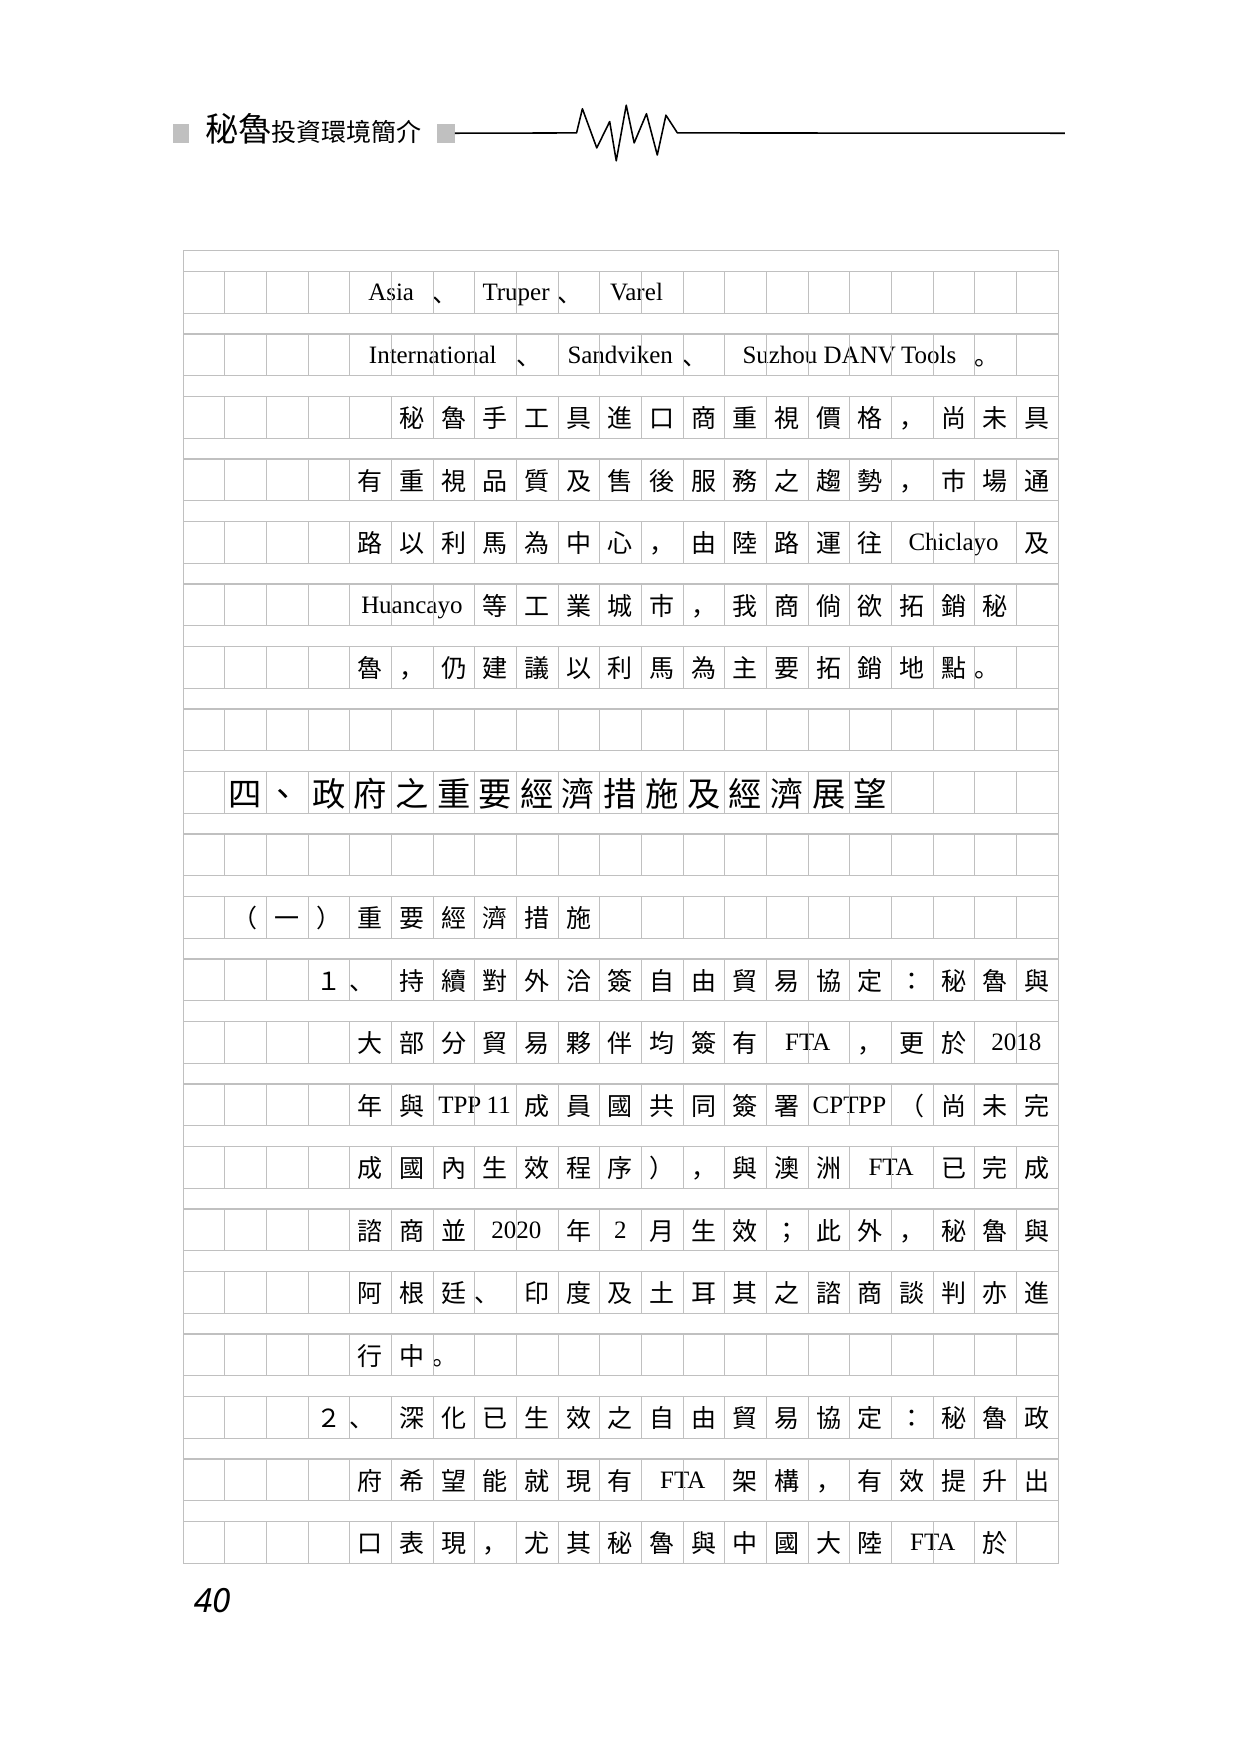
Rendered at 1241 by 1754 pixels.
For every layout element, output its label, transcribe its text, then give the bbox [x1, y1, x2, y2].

text 四、政府之重要經濟措施及經濟展望 [809, 772, 849, 813]
text [600, 897, 641, 938]
text 濟 [475, 897, 516, 938]
text 秘魯手工具進口商重視價格，尚未具有重視品質及售後服務之趨勢，市場通路以利馬為中心，由陸路運往Chiclayo及Huancayo等工業城市，我商倘欲拓銷秘魯，仍建議以利馬為主要拓銷地點。 [330, 501, 1058, 521]
text 四、政府之重要經濟措施及經濟展望 [517, 772, 558, 813]
text 經 [434, 897, 474, 938]
text [809, 897, 849, 938]
text [850, 897, 891, 938]
text 四、政府之重要經濟措施及經濟展望 [892, 772, 933, 813]
text 四、政府之重要經濟措施及經濟展望 [975, 772, 1016, 813]
text （ [225, 897, 266, 938]
text 一 [267, 897, 308, 938]
text 重 [350, 897, 391, 938]
text 四、政府之重要經濟措施及經濟展望 [309, 772, 349, 813]
text [975, 897, 1016, 938]
text 秘魯手工具主要進口自中國大陸（占32.86%）、美國（8.95%）、巴西（7.20%）、瑞典（5.97%）、臺灣（2.47%）；市占率依序為Procter & Gamble、Atlas Copco Secoroc、Schick Asia、Truper、Varel International、Sandviken、Suzhou DANV Tools。 [330, 251, 1058, 271]
text 四、政府之重要經濟措施及經濟展望 [392, 772, 433, 813]
text 四、政府之重要經濟措施及經濟展望 [350, 772, 391, 813]
text １、持續對外洽簽自由貿易協定：秘魯與大部分貿易夥伴均簽有FTA，更於2018年與TPP 11成員國共同簽署CPTPP（尚未完成國內生效程序），與澳洲FTA已完成諮商並2020年2月生效；此外，秘魯與阿根廷、印度及土耳其之諮商談判亦進行中。 [281, 939, 1058, 958]
text [767, 897, 808, 938]
text 秘魯手工具進口商重視價格，尚未具有重視品質及售後服務之趨勢，市場通路以利馬為中心，由陸路運往Chiclayo及Huancayo等工業城市，我商倘欲拓銷秘魯，仍建議以利馬為主要拓銷地點。 [330, 626, 1058, 646]
text [934, 897, 974, 938]
text ２、深化已生效之自由貿易協定：秘魯政府希望能就現有FTA架構，有效提升出口表現，尤其秘魯與中國大陸FTA於2010年3月1日生效後，迄今已連續7年成為秘魯最大貿易夥伴，因此秘魯亟欲加強與中國大陸之經貿關係，並於2019年4月、6月、8月及9月陸續完成4回合之深化秘中FTA諮商談判。 [281, 1501, 1058, 1521]
text 四、政府之重要經濟措施及經濟展望 [434, 772, 474, 813]
text 四、政府之重要經濟措施及經濟展望 [642, 772, 683, 813]
text 四、政府之重要經濟措施及經濟展望 [934, 772, 974, 813]
text [207, 876, 1058, 896]
text 秘魯手工具進口商重視價格，尚未具有重視品質及售後服務之趨勢，市場通路以利馬為中心，由陸路運往Chiclayo及Huancayo等工業城市，我商倘欲拓銷秘魯，仍建議以利馬為主要拓銷地點。 [330, 564, 1058, 583]
text 秘魯手工具主要進口自中國大陸（占32.86%）、美國（8.95%）、巴西（7.20%）、瑞典（5.97%）、臺灣（2.47%）；市占率依序為Procter & Gamble、Atlas Copco Secoroc、Schick Asia、Truper、Varel International、Sandviken、Suzhou DANV Tools。 [330, 314, 1058, 333]
text 秘魯手工具進口商重視價格，尚未具有重視品質及售後服務之趨勢，市場通路以利馬為中心，由陸路運往Chiclayo及Huancayo等工業城市，我商倘欲拓銷秘魯，仍建議以利馬為主要拓銷地點。 [330, 439, 1058, 458]
text [725, 897, 766, 938]
text １、持續對外洽簽自由貿易協定：秘魯與大部分貿易夥伴均簽有FTA，更於2018年與TPP 11成員國共同簽署CPTPP（尚未完成國內生效程序），與澳洲FTA已完成諮商並2020年2月生效；此外，秘魯與阿根廷、印度及土耳其之諮商談判亦進行中。 [281, 1189, 1058, 1208]
text 四、政府之重要經濟措施及經濟展望 [559, 772, 599, 813]
text 四、政府之重要經濟措施及經濟展望 [767, 772, 808, 813]
text 四、政府之重要經濟措施及經濟展望 [850, 772, 891, 813]
text 四、政府之重要經濟措施及經濟展望 [600, 772, 641, 813]
text [892, 897, 933, 938]
text 四、政府之重要經濟措施及經濟展望 [684, 772, 724, 813]
text 四、政府之重要經濟措施及經濟展望 [725, 772, 766, 813]
text 要 [392, 897, 433, 938]
text [207, 897, 224, 938]
text [642, 897, 683, 938]
text 四、政府之重要經濟措施及經濟展望 [267, 772, 308, 813]
text １、持續對外洽簽自由貿易協定：秘魯與大部分貿易夥伴均簽有FTA，更於2018年與TPP 11成員國共同簽署CPTPP（尚未完成國內生效程序），與澳洲FTA已完成諮商並2020年2月生效；此外，秘魯與阿根廷、印度及土耳其之諮商談判亦進行中。 [281, 1126, 1058, 1146]
text 秘魯手工具進口商重視價格，尚未具有重視品質及售後服務之趨勢，市場通路以利馬為中心，由陸路運往Chiclayo及Huancayo等工業城市，我商倘欲拓銷秘魯，仍建議以利馬為主要拓銷地點。 [330, 376, 1058, 396]
text １、持續對外洽簽自由貿易協定：秘魯與大部分貿易夥伴均簽有FTA，更於2018年與TPP 11成員國共同簽署CPTPP（尚未完成國內生效程序），與澳洲FTA已完成諮商並2020年2月生效；此外，秘魯與阿根廷、印度及土耳其之諮商談判亦進行中。 [281, 1251, 1058, 1271]
text [1017, 897, 1058, 938]
text ２、深化已生效之自由貿易協定：秘魯政府希望能就現有FTA架構，有效提升出口表現，尤其秘魯與中國大陸FTA於2010年3月1日生效後，迄今已連續7年成為秘魯最大貿易夥伴，因此秘魯亟欲加強與中國大陸之經貿關係，並於2019年4月、6月、8月及9月陸續完成4回合之深化秘中FTA諮商談判。 [281, 1376, 1058, 1396]
text [684, 897, 724, 938]
text 四、政府之重要經濟措施及經濟展望 [208, 751, 1058, 771]
text ） [309, 897, 349, 938]
text 措 [517, 897, 558, 938]
text １、持續對外洽簽自由貿易協定：秘魯與大部分貿易夥伴均簽有FTA，更於2018年與TPP 11成員國共同簽署CPTPP（尚未完成國內生效程序），與澳洲FTA已完成諮商並2020年2月生效；此外，秘魯與阿根廷、印度及土耳其之諮商談判亦進行中。 [281, 1001, 1058, 1021]
text 施 [559, 897, 599, 938]
text ２、深化已生效之自由貿易協定：秘魯政府希望能就現有FTA架構，有效提升出口表現，尤其秘魯與中國大陸FTA於2010年3月1日生效後，迄今已連續7年成為秘魯最大貿易夥伴，因此秘魯亟欲加強與中國大陸之經貿關係，並於2019年4月、6月、8月及9月陸續完成4回合之深化秘中FTA諮商談判。 [281, 1439, 1058, 1458]
text 四、政府之重要經濟措施及經濟展望 [208, 772, 224, 813]
text １、持續對外洽簽自由貿易協定：秘魯與大部分貿易夥伴均簽有FTA，更於2018年與TPP 11成員國共同簽署CPTPP（尚未完成國內生效程序），與澳洲FTA已完成諮商並2020年2月生效；此外，秘魯與阿根廷、印度及土耳其之諮商談判亦進行中。 [281, 1064, 1058, 1083]
text 四、政府之重要經濟措施及經濟展望 [1017, 772, 1058, 813]
text 四、政府之重要經濟措施及經濟展望 [225, 772, 266, 813]
text １、持續對外洽簽自由貿易協定：秘魯與大部分貿易夥伴均簽有FTA，更於2018年與TPP 11成員國共同簽署CPTPP（尚未完成國內生效程序），與澳洲FTA已完成諮商並2020年2月生效；此外，秘魯與阿根廷、印度及土耳其之諮商談判亦進行中。 [281, 1314, 1058, 1333]
text 四、政府之重要經濟措施及經濟展望 [475, 772, 516, 813]
